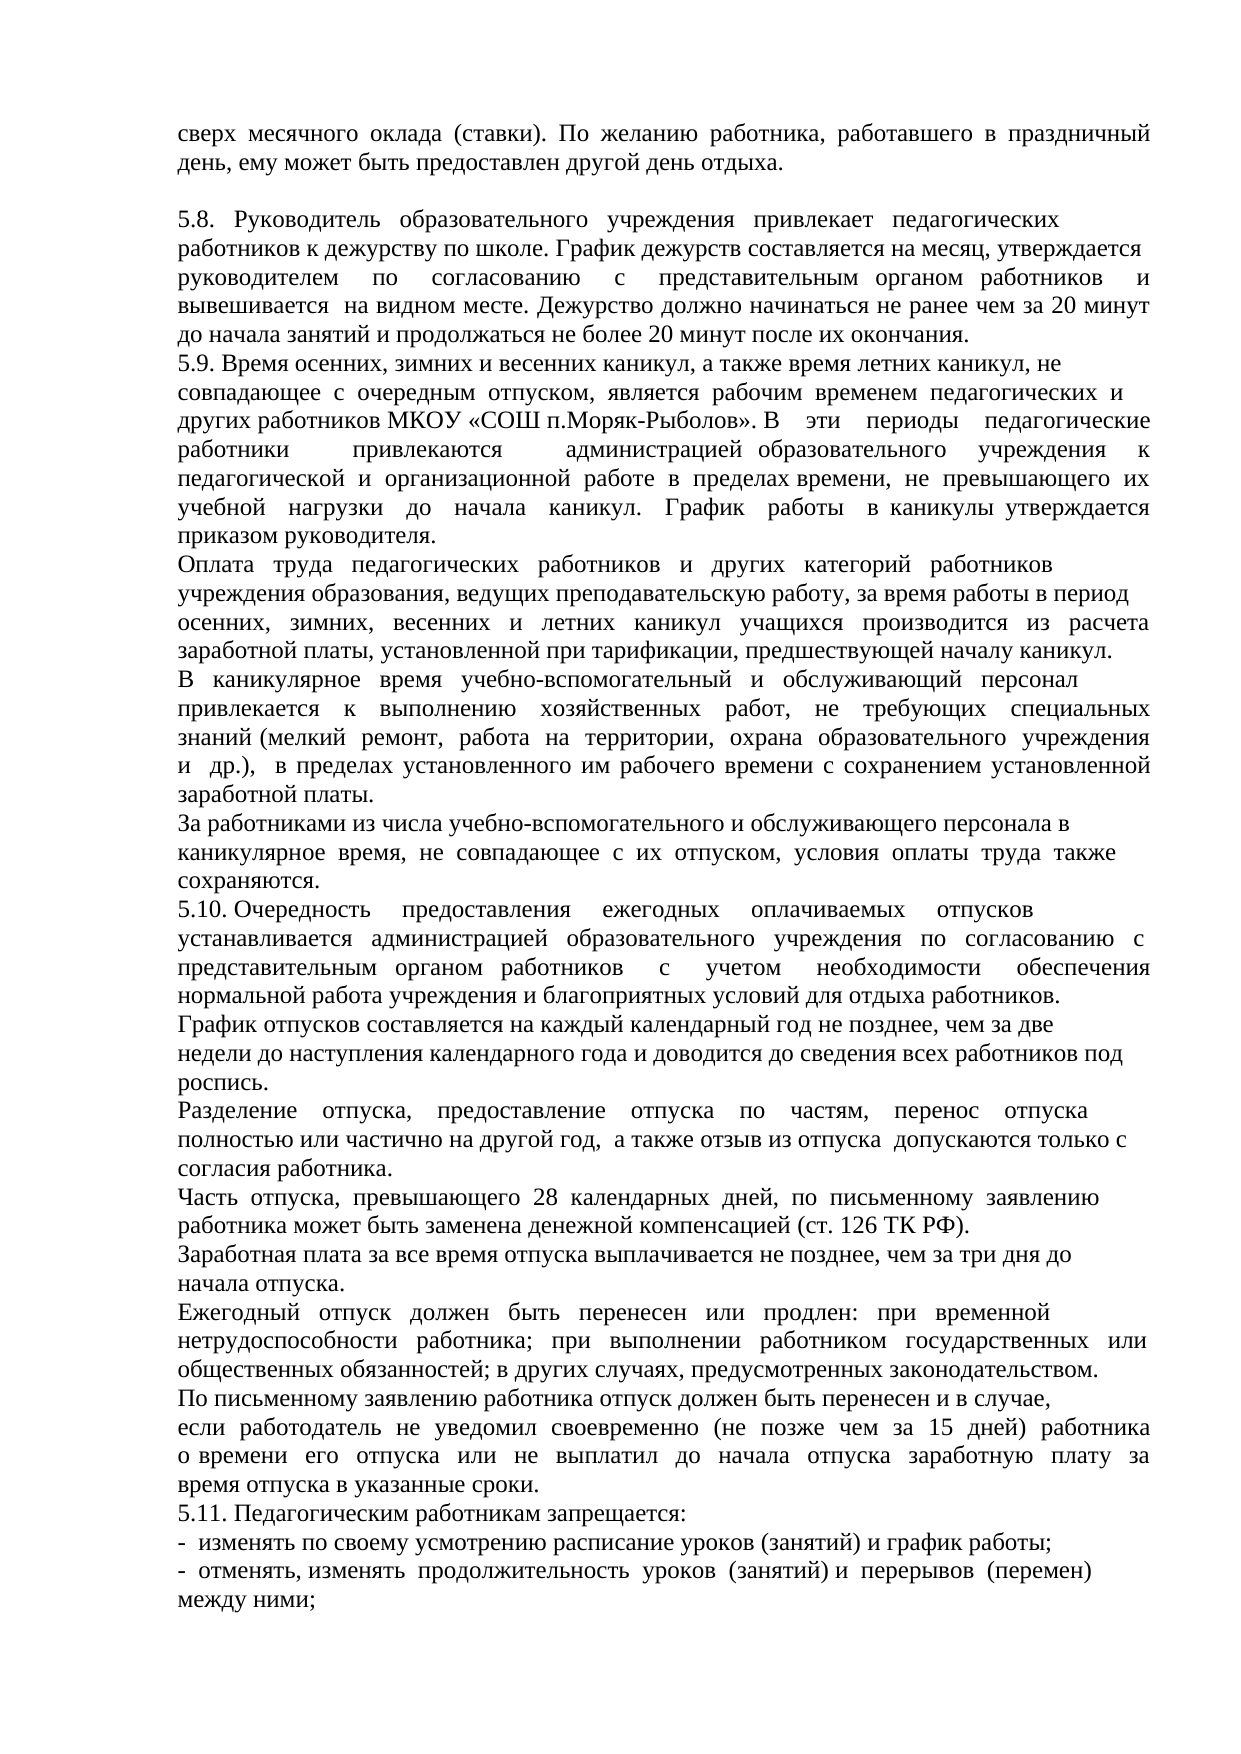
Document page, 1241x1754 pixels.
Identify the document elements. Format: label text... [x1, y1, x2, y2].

text 5.9. Время осенних, зимних и весенних каникул, а также время летних каникул, не [177, 348, 1152, 377]
text согласия работника. [177, 1153, 1152, 1182]
text полностью или частично на другой год, а также отзыв из отпуска допускаются только с [177, 1124, 1152, 1153]
text учреждения образования, ведущих преподавательскую работу, за время работы в период [177, 578, 1152, 607]
text осенних, зимних, весенних и летних каникул учащихся производится из расчета [177, 607, 1152, 636]
text Часть отпуска, превышающего 28 календарных дней, по письменному заявлению [177, 1182, 1152, 1211]
text Оплата труда педагогических работников и других категорий работников [177, 549, 1152, 578]
text работников к дежурству по школе. График дежурств составляется на месяц, утверждается [177, 233, 1152, 262]
text привлекается к выполнению хозяйственных работ, не требующих специальных знаний (мелкий ремонт, работа на территории, охрана образовательного учреждения и др.), в пределах установленного им рабочего времени с сохранением установленной заработной платы. [177, 693, 1152, 808]
text заработной платы, установленной при тарификации, предшествующей началу каникул. [177, 636, 1152, 664]
text руководителем по согласованию с представительным органом работников и вывешивается на видном месте. Дежурство должно начинаться не ранее чем за 20 минут до начала занятий и продолжаться не более 20 минут после их окончания. [177, 262, 1152, 348]
text сверх месячного оклада (ставки). По желанию работника, работавшего в праздничный день, ему может быть предоставлен другой день отдыха. [177, 118, 1152, 176]
text Заработная плата за все время отпуска выплачивается не позднее, чем за три дня до [177, 1239, 1152, 1268]
text - отменять, изменять продолжительность уроков (занятий) и перерывов (перемен) [177, 1556, 1152, 1584]
text роспись. [177, 1067, 1152, 1096]
text В каникулярное время учебно-вспомогательный и обслуживающий персонал [177, 664, 1152, 693]
text сохраняются. [177, 866, 1152, 894]
text представительным органом работников с учетом необходимости обеспечения нормальной работа учреждения и благоприятных условий для отдыха работников. [177, 952, 1152, 1009]
text По письменному заявлению работника отпуск должен быть перенесен и в случае, [177, 1383, 1152, 1412]
text 5.11. Педагогическим работникам запрещается: [177, 1498, 1152, 1527]
text Ежегодный отпуск должен быть перенесен или продлен: при временной [177, 1297, 1152, 1326]
text недели до наступления календарного года и доводится до сведения всех работников под [177, 1038, 1152, 1067]
text За работниками из числа учебно-вспомогательного и обслуживающего персонала в [177, 808, 1152, 837]
text График отпусков составляется на каждый календарный год не позднее, чем за две [177, 1009, 1152, 1038]
text начала отпуска. [177, 1268, 1152, 1297]
text других работников МКОУ «СОШ п.Моряк-Рыболов». В эти периоды педагогические работники привлекаются администрацией образовательного учреждения к педагогической и организационной работе в пределах времени, не превышающего их учебной нагрузки до начала каникул. График работы в каникулы утверждается приказом руководителя. [177, 406, 1152, 549]
text 5.8. Руководитель образовательного учреждения привлекает педагогических [177, 204, 1152, 233]
text если работодатель не уведомил своевременно (не позже чем за 15 дней) работника о времени его отпуска или не выплатил до начала отпуска заработную плату за время отпуска в указанные сроки. [177, 1412, 1152, 1498]
text устанавливается администрацией образовательного учреждения по согласованию с [177, 923, 1152, 952]
text Разделение отпуска, предоставление отпуска по частям, перенос отпуска [177, 1096, 1152, 1124]
text общественных обязанностей; в других случаях, предусмотренных законодательством. [177, 1354, 1152, 1383]
text каникулярное время, не совпадающее с их отпуском, условия оплаты труда также [177, 837, 1152, 866]
text нетрудоспособности работника; при выполнении работником государственных или [177, 1326, 1152, 1354]
text работника может быть заменена денежной компенсацией (ст. 126 ТК РФ). [177, 1211, 1152, 1239]
text между ними; [177, 1584, 1152, 1613]
text 5.10. Очередность предоставления ежегодных оплачиваемых отпусков [177, 894, 1152, 923]
text - изменять по своему усмотрению расписание уроков (занятий) и график работы; [177, 1527, 1152, 1556]
text совпадающее с очередным отпуском, является рабочим временем педагогических и [177, 377, 1152, 406]
